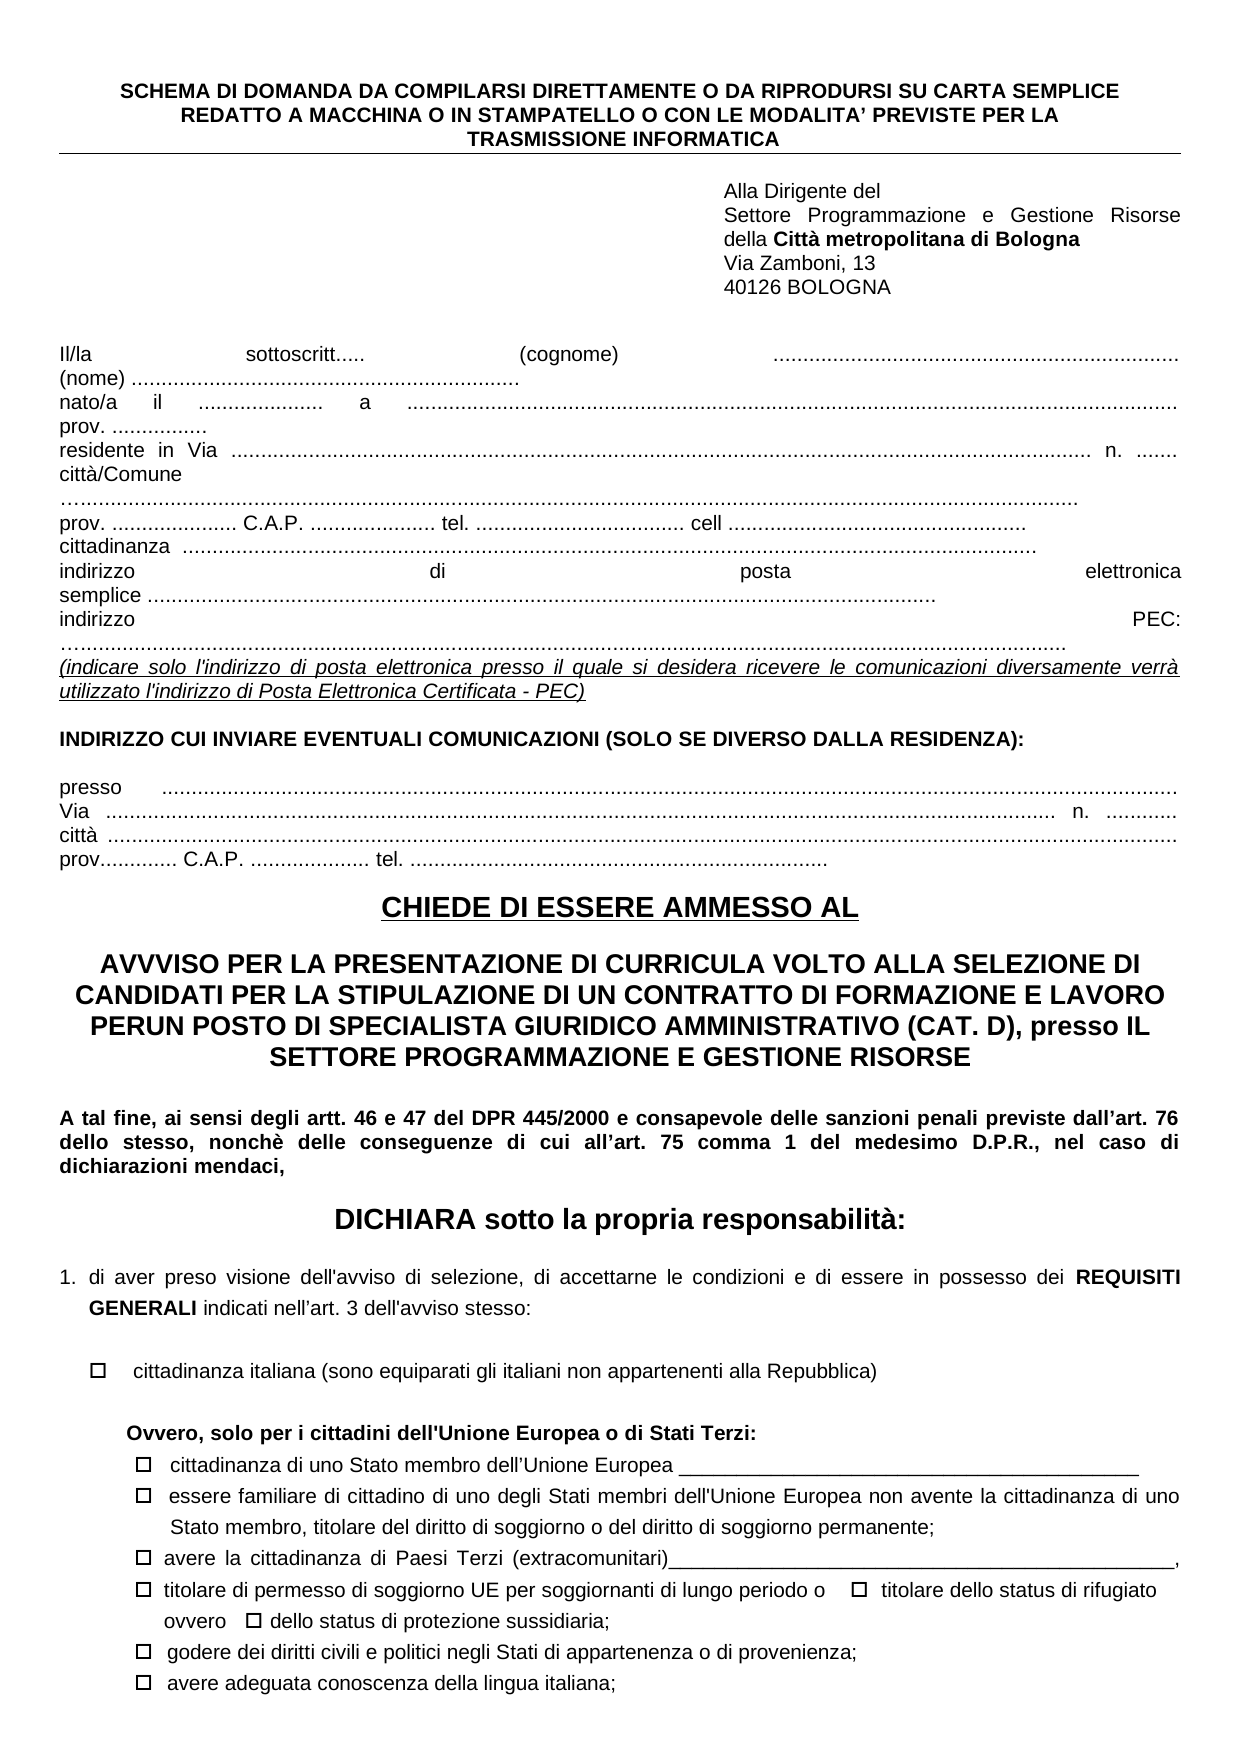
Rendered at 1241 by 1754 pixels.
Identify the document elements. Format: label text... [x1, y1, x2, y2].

text A tal fine, ai sensi degli artt. 46 e 47 del DPR 445/2000 e consapevole delle sanzioni penali previste dall’art. 76 dello stesso, nonchè delle conseguenze di cui all’art. 75 comma 1 del medesimo D.P.R., nel caso di dichiarazioni mendaci, [59, 1106, 1181, 1178]
subtitle CHIEDE DI ESSERE AMMESSO AL [59, 890, 1181, 924]
text indirizzo di posta elettronica semplice .................................................................................................................................... [59, 558, 1181, 607]
text cittadinanza ............................................................................................................................................... [59, 534, 1181, 558]
text indirizzo PEC: …..................................................................................................................................................................... [59, 607, 1181, 655]
text Alla Dirigente del [723, 178, 1181, 203]
text residente in Via ................................................................................................................................................ n. ....... città/Comune …....................................................................................................................................................................... [59, 438, 1181, 510]
text REDATTO A MACCHINA O IN STAMPATELLO O CON LE MODALITA’ PREVISTE PER LA [59, 103, 1181, 127]
text (indicare solo l'indirizzo di posta elettronica presso il quale si desidera ricevere le comunicazioni diversamente verrà utilizzato l'indirizzo di Posta Elettronica Certificata - PEC) [59, 655, 1181, 703]
list avere adeguata conoscenza della lingua italiana; [134, 1666, 1181, 1697]
list Ovvero, solo per i cittadini dell'Unione Europea o di Stati Terzi: [89, 1416, 1181, 1447]
text Via Zamboni, 13 [723, 251, 1181, 275]
text Il/la sottoscritt..... (cognome) .................................................................... (nome) ................................................................. [59, 342, 1181, 390]
list cittadinanza italiana (sono equiparati gli italiani non appartenenti alla Repubblica) [89, 1353, 1181, 1384]
list ovvero o dello status di protezione sussidiaria; [164, 1603, 1181, 1634]
list avere la cittadinanza di Paesi Terzi (extracomunitari)____________________________________________, o titolare di permesso di soggiorno UE per soggiornanti di lungo periodo o o titolare dello status di rifugiato [134, 1541, 1181, 1603]
text presso .......................................................................................................................................................................... Via ............................................................................................................................................................... n. ............ città ................................................................................................................................................................................... prov............. C.A.P. .................... tel. ...................................................................... [59, 775, 1181, 871]
text prov. ..................... C.A.P. ..................... tel. ................................... cell .................................................. [59, 510, 1181, 534]
list godere dei diritti civili e politici negli Stati di appartenenza o di provenienza; [134, 1634, 1181, 1666]
list cittadinanza di uno Stato membro dell’Unione Europea ________________________________________ [134, 1447, 1181, 1478]
text AVVVISO PER LA PRESENTAZIONE DI CURRICULA VOLTO ALLA SELEZIONE DI CANDIDATI PER LA STIPULAZIONE DI UN CONTRATTO DI FORMAZIONE E LAVORO PERUN POSTO DI SPECIALISTA GIURIDICO AMMINISTRATIVO (CAT. D), presso IL SETTORE PROGRAMMAZIONE E GESTIONE RISORSE [59, 948, 1181, 1072]
text DICHIARA sotto la propria responsabilità: [59, 1202, 1181, 1236]
title SCHEMA DI DOMANDA DA COMPILARSI DIRETTAMENTE O DA RIPRODURSI SU CARTA SEMPLICE [59, 79, 1181, 103]
text nato/a il ..................... a ................................................................................................................................. prov. ................ [59, 390, 1181, 438]
list di aver preso visione dell'avviso di selezione, di accettarne le condizioni e di essere in possesso dei REQUISITI GENERALI indicati nell’art. 3 dell'avviso stesso: [59, 1259, 1181, 1322]
text Settore Programmazione e Gestione Risorse della Città metropolitana di Bologna [723, 203, 1181, 251]
text TRASMISSIONE INFORMATICA [59, 127, 1181, 153]
text 40126 BOLOGNA [723, 275, 1181, 299]
text INDIRIZZO CUI INVIARE EVENTUALI COMUNICAZIONI (SOLO SE DIVERSO DALLA RESIDENZA): [59, 727, 1181, 751]
list essere familiare di cittadino di uno degli Stati membri dell'Unione Europea non avente la cittadinanza di uno Stato membro, titolare del diritto di soggiorno o del diritto di soggiorno permanente; [134, 1478, 1181, 1541]
